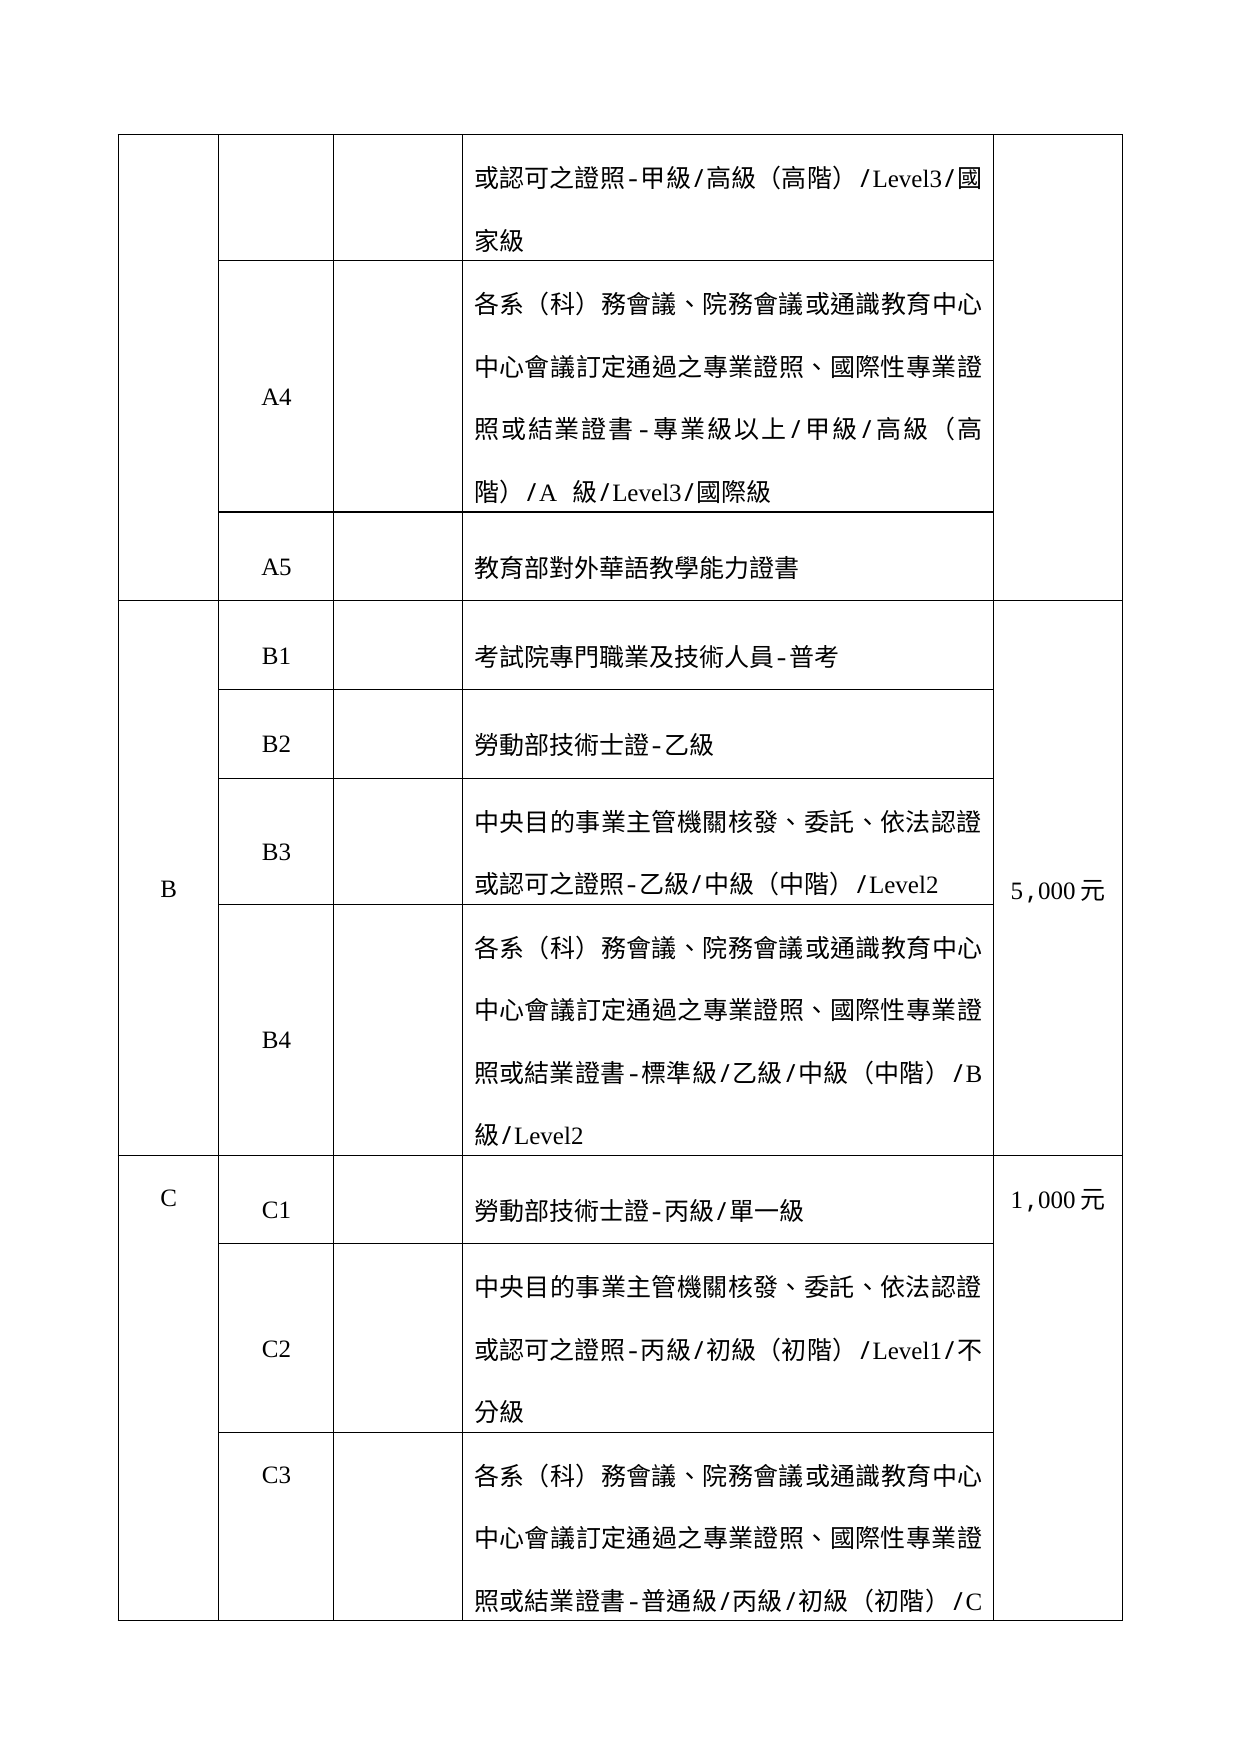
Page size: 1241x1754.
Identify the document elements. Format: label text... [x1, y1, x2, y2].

table_cell [334, 690, 462, 777]
table_cell [334, 513, 462, 600]
table_cell 勞動部技術士證-乙級 [463, 690, 993, 777]
table_cell [994, 135, 1122, 600]
table_cell B [119, 601, 218, 1154]
table_cell [334, 261, 462, 511]
table_cell [334, 1244, 462, 1432]
table_cell [334, 905, 462, 1154]
table_cell [334, 1433, 462, 1620]
table_cell [119, 135, 218, 600]
table_cell 或認可之證照-甲級/高級（高階）/Level3/國家級 [463, 135, 993, 260]
table_cell A5 [219, 513, 333, 600]
table_cell B4 [219, 905, 333, 1154]
table_cell C1 [219, 1156, 333, 1243]
table_cell [334, 1156, 462, 1243]
table_cell 各系（科）務會議、院務會議或通識教育中心中心會議訂定通過之專業證照、國際性專業證照或結業證書-專業級以上/甲級/高級（高階）/A 級/Level3/國際級 [463, 261, 993, 511]
table_cell 5,000元 [994, 601, 1122, 1154]
table_cell 勞動部技術士證-丙級/單一級 [463, 1156, 993, 1243]
table_cell 考試院專門職業及技術人員-普考 [463, 601, 993, 689]
table_cell 1,000元 [994, 1156, 1122, 1620]
table_cell B3 [219, 779, 333, 903]
table_cell 各系（科）務會議、院務會議或通識教育中心中心會議訂定通過之專業證照、國際性專業證照或結業證書-普通級/丙級/初級（初階）/C [463, 1433, 993, 1620]
table_cell 中央目的事業主管機關核發、委託、依法認證或認可之證照-乙級/中級（中階）/Level2 [463, 779, 993, 903]
table_cell B2 [219, 690, 333, 777]
table_cell A4 [219, 261, 333, 511]
table_cell 各系（科）務會議、院務會議或通識教育中心中心會議訂定通過之專業證照、國際性專業證照或結業證書-標準級/乙級/中級（中階）/B 級/Level2 [463, 905, 993, 1154]
table_cell [334, 779, 462, 903]
table_cell [334, 135, 462, 260]
table_cell B1 [219, 601, 333, 689]
table_cell 教育部對外華語教學能力證書 [463, 513, 993, 600]
table_cell C2 [219, 1244, 333, 1432]
table_cell 中央目的事業主管機關核發、委託、依法認證或認可之證照-丙級/初級（初階）/Level1/不分級 [463, 1244, 993, 1432]
table_cell [334, 601, 462, 689]
table_cell C3 [219, 1433, 333, 1620]
table_cell [219, 135, 333, 260]
table_cell C [119, 1156, 218, 1620]
